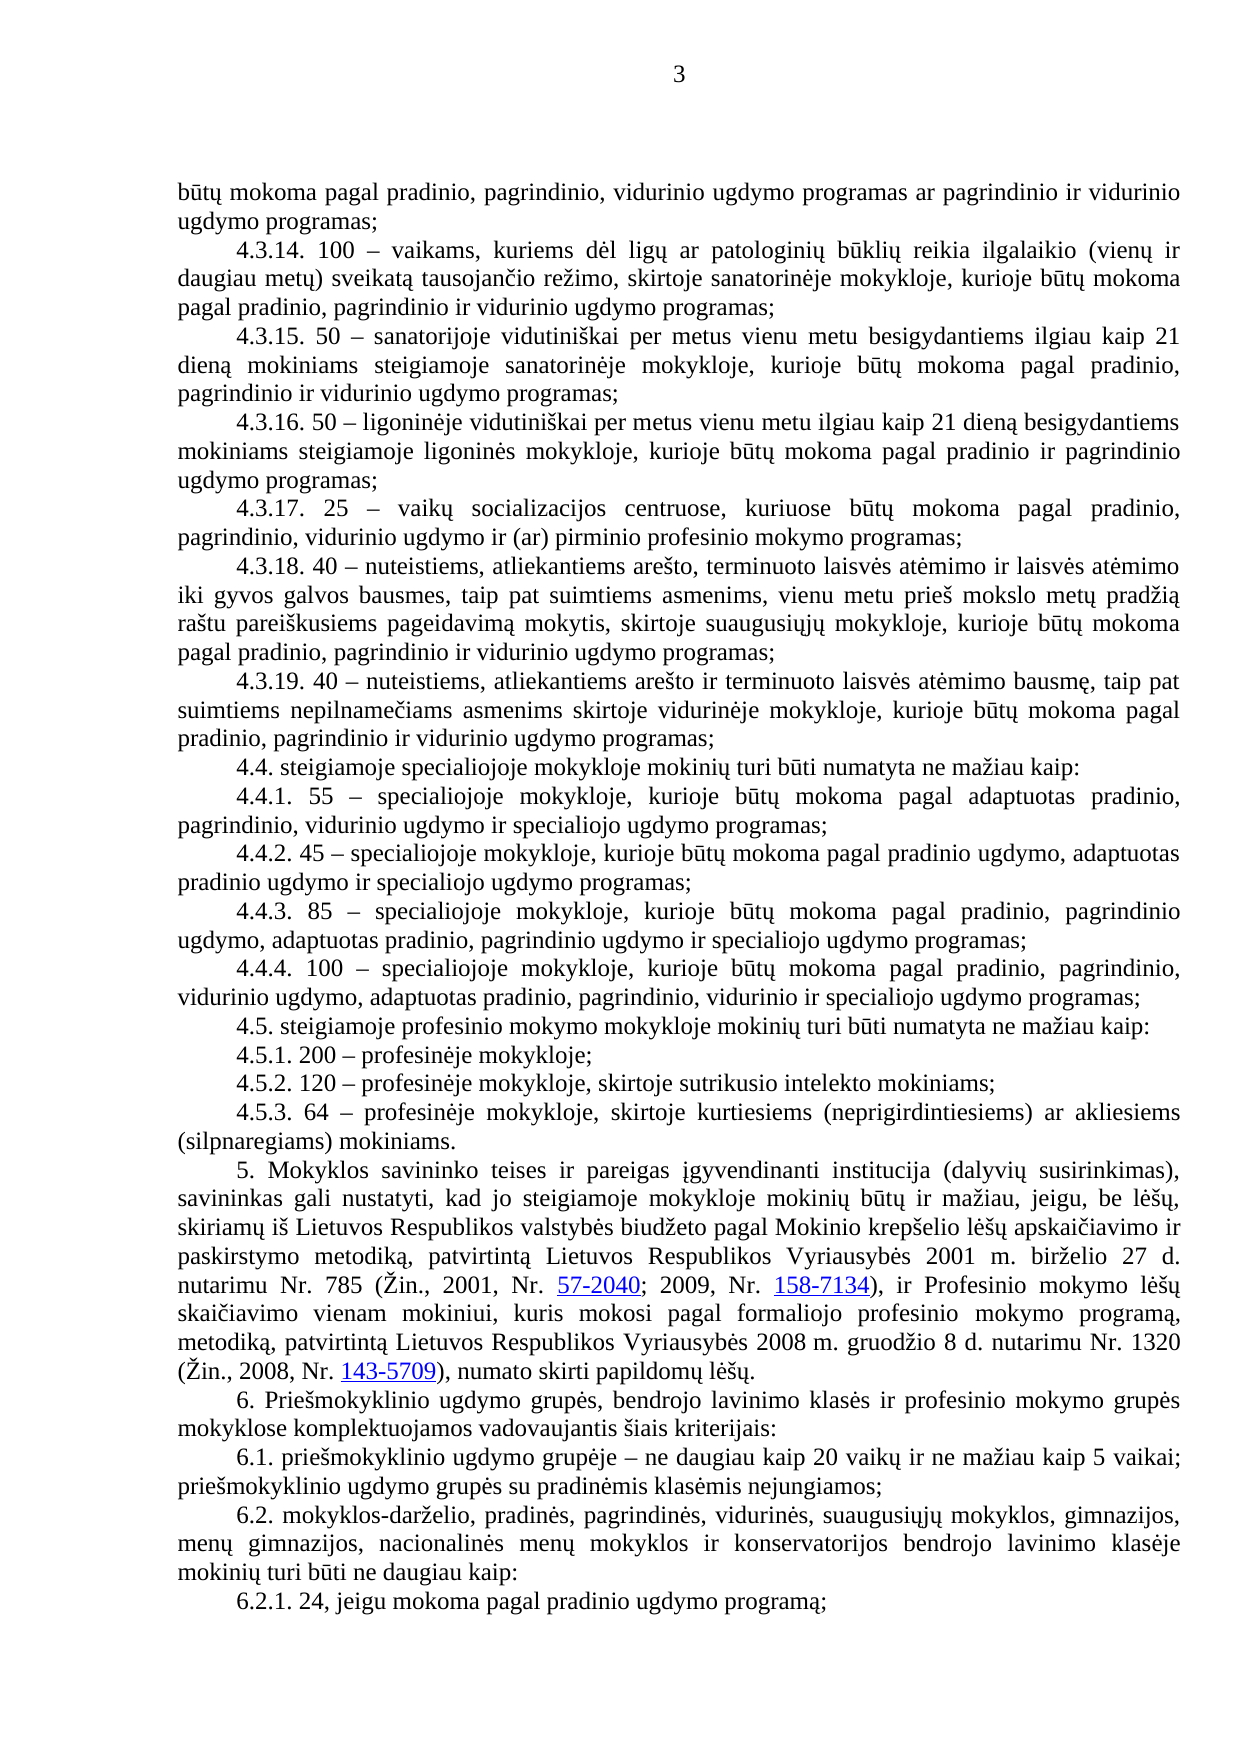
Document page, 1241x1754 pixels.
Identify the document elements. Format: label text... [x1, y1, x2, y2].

text 6.2. mokyklos-darželio, pradinės, pagrindinės, vidurinės, suaugusiųjų mokyklos, gimnazijos, menų gimnazijos, nacionalinės menų mokyklos ir konservatorijos bendrojo lavinimo klasėje mokinių turi būti ne daugiau kaip: [177, 1500, 1181, 1586]
text 4.3.14. 100 – vaikams, kuriems dėl ligų ar patologinių būklių reikia ilgalaikio (vienų ir daugiau metų) sveikatą tausojančio režimo, skirtoje sanatorinėje mokykloje, kurioje būtų mokoma pagal pradinio, pagrindinio ir vidurinio ugdymo programas; [177, 235, 1181, 321]
text 4.4. steigiamoje specialiojoje mokykloje mokinių turi būti numatyta ne mažiau kaip: [177, 752, 1181, 781]
text 4.5.3. 64 – profesinėje mokykloje, skirtoje kurtiesiems (neprigirdintiesiems) ar akliesiems (silpnaregiams) mokiniams. [177, 1097, 1181, 1155]
text 4.3.16. 50 – ligoninėje vidutiniškai per metus vienu metu ilgiau kaip 21 dieną besigydantiems mokiniams steigiamoje ligoninės mokykloje, kurioje būtų mokoma pagal pradinio ir pagrindinio ugdymo programas; [177, 407, 1181, 493]
text 4.3.19. 40 – nuteistiems, atliekantiems arešto ir terminuoto laisvės atėmimo bausmę, taip pat suimtiems nepilnamečiams asmenims skirtoje vidurinėje mokykloje, kurioje būtų mokoma pagal pradinio, pagrindinio ir vidurinio ugdymo programas; [177, 666, 1181, 752]
text būtų mokoma pagal pradinio, pagrindinio, vidurinio ugdymo programas ar pagrindinio ir vidurinio ugdymo programas; [177, 177, 1181, 235]
text 4.5.2. 120 – profesinėje mokykloje, skirtoje sutrikusio intelekto mokiniams; [177, 1068, 1181, 1097]
text 4.4.4. 100 – specialiojoje mokykloje, kurioje būtų mokoma pagal pradinio, pagrindinio, vidurinio ugdymo, adaptuotas pradinio, pagrindinio, vidurinio ir specialiojo ugdymo programas; [177, 953, 1181, 1011]
text 4.3.15. 50 – sanatorijoje vidutiniškai per metus vienu metu besigydantiems ilgiau kaip 21 dieną mokiniams steigiamoje sanatorinėje mokykloje, kurioje būtų mokoma pagal pradinio, pagrindinio ir vidurinio ugdymo programas; [177, 321, 1181, 407]
text 5. Mokyklos savininko teises ir pareigas įgyvendinanti institucija (dalyvių susirinkimas), savininkas gali nustatyti, kad jo steigiamoje mokykloje mokinių būtų ir mažiau, jeigu, be lėšų, skiriamų iš Lietuvos Respublikos valstybės biudžeto pagal Mokinio krepšelio lėšų apskaičiavimo ir paskirstymo metodiką, patvirtintą Lietuvos Respublikos Vyriausybės 2001 m. birželio 27 d. nutarimu Nr. 785 (Žin., 2001, Nr. 57-2040; 2009, Nr. 158-7134), ir Profesinio mokymo lėšų skaičiavimo vienam mokiniui, kuris mokosi pagal formaliojo profesinio mokymo programą, metodiką, patvirtintą Lietuvos Respublikos Vyriausybės 2008 m. gruodžio 8 d. nutarimu Nr. 1320 (Žin., 2008, Nr. 143-5709), numato skirti papildomų lėšų. [177, 1155, 1181, 1385]
text 4.5.1. 200 – profesinėje mokykloje; [177, 1040, 1181, 1068]
text 4.3.18. 40 – nuteistiems, atliekantiems arešto, terminuoto laisvės atėmimo ir laisvės atėmimo iki gyvos galvos bausmes, taip pat suimtiems asmenims, vienu metu prieš mokslo metų pradžią raštu pareiškusiems pageidavimą mokytis, skirtoje suaugusiųjų mokykloje, kurioje būtų mokoma pagal pradinio, pagrindinio ir vidurinio ugdymo programas; [177, 551, 1181, 666]
text 4.5. steigiamoje profesinio mokymo mokykloje mokinių turi būti numatyta ne mažiau kaip: [177, 1011, 1181, 1040]
text 4.4.3. 85 – specialiojoje mokykloje, kurioje būtų mokoma pagal pradinio, pagrindinio ugdymo, adaptuotas pradinio, pagrindinio ugdymo ir specialiojo ugdymo programas; [177, 896, 1181, 953]
text 6.2.1. 24, jeigu mokoma pagal pradinio ugdymo programą; [177, 1586, 1181, 1615]
text 4.3.17. 25 – vaikų socializacijos centruose, kuriuose būtų mokoma pagal pradinio, pagrindinio, vidurinio ugdymo ir (ar) pirminio profesinio mokymo programas; [177, 493, 1181, 551]
text 6. Priešmokyklinio ugdymo grupės, bendrojo lavinimo klasės ir profesinio mokymo grupės mokyklose komplektuojamos vadovaujantis šiais kriterijais: [177, 1385, 1181, 1442]
text 4.4.1. 55 – specialiojoje mokykloje, kurioje būtų mokoma pagal adaptuotas pradinio, pagrindinio, vidurinio ugdymo ir specialiojo ugdymo programas; [177, 781, 1181, 838]
text 4.4.2. 45 – specialiojoje mokykloje, kurioje būtų mokoma pagal pradinio ugdymo, adaptuotas pradinio ugdymo ir specialiojo ugdymo programas; [177, 838, 1181, 896]
text 6.1. priešmokyklinio ugdymo grupėje – ne daugiau kaip 20 vaikų ir ne mažiau kaip 5 vaikai; priešmokyklinio ugdymo grupės su pradinėmis klasėmis nejungiamos; [177, 1442, 1181, 1500]
